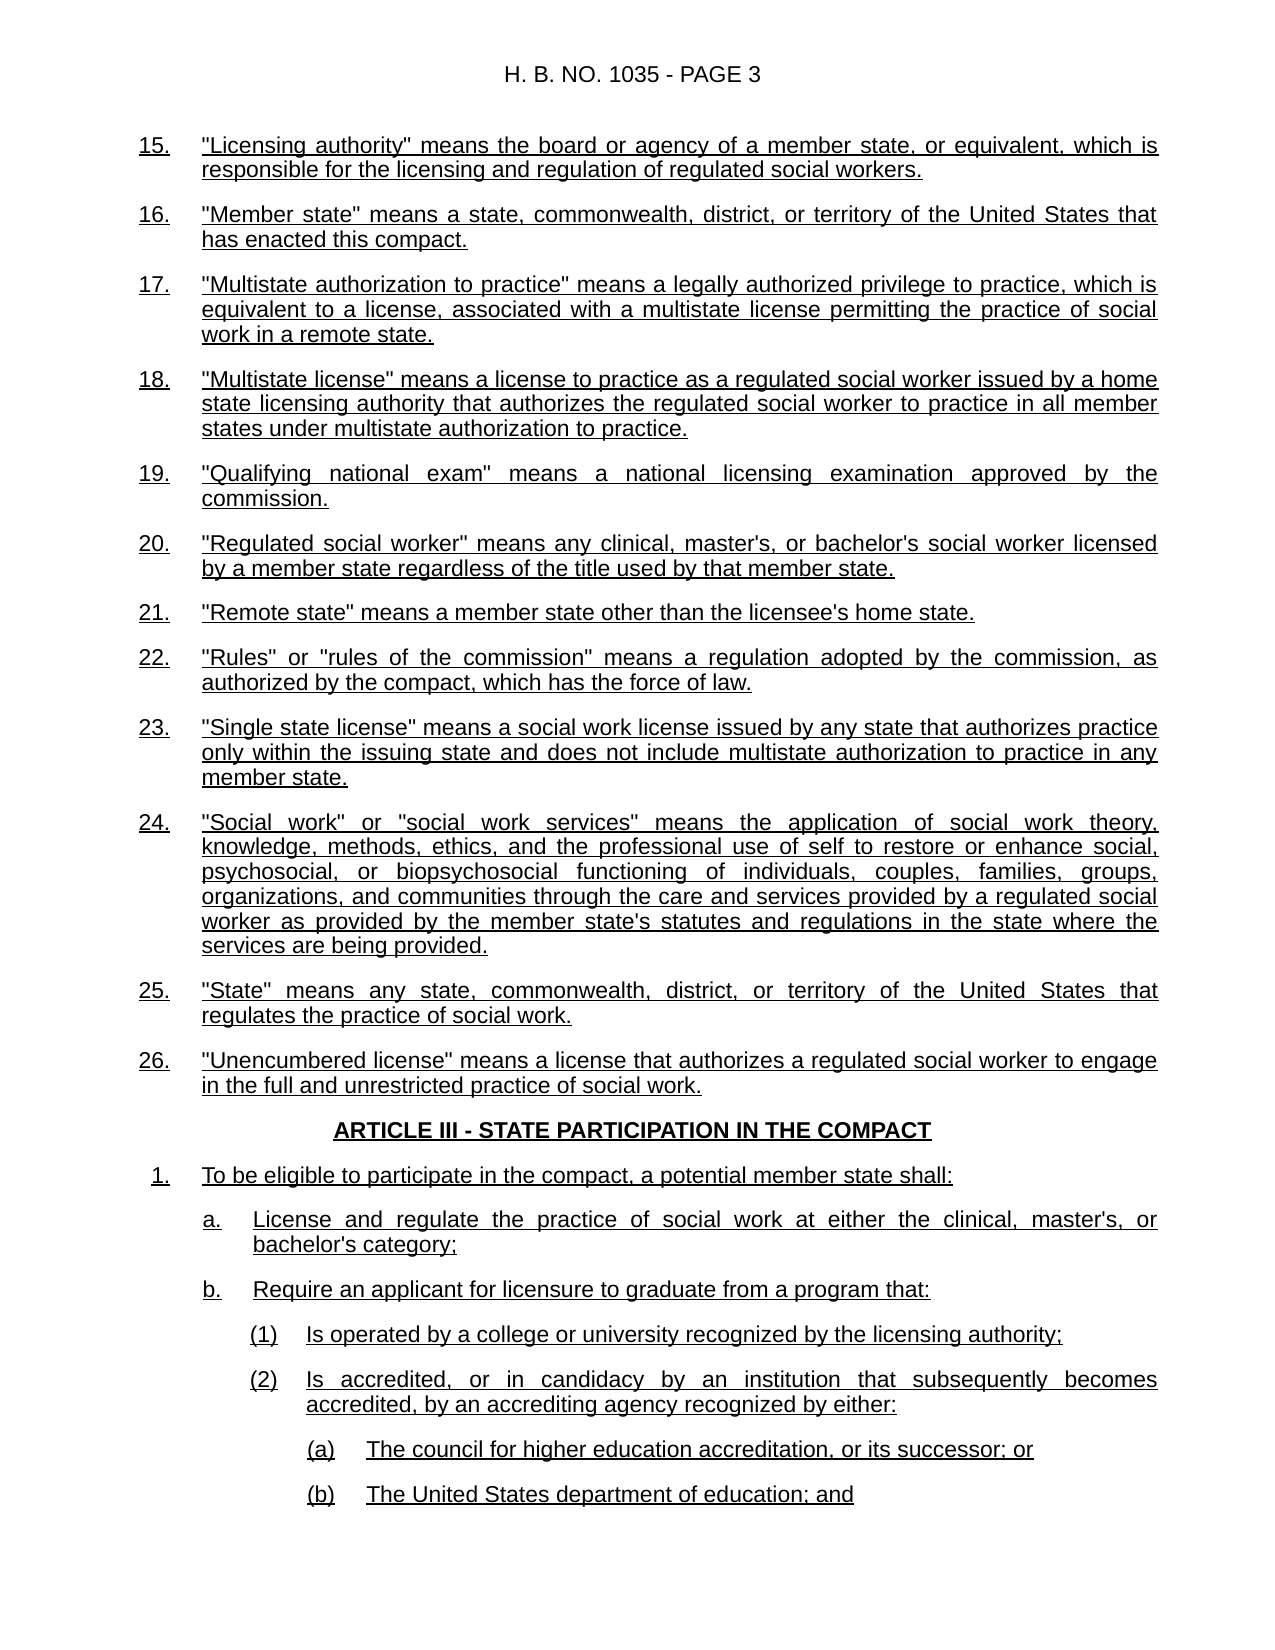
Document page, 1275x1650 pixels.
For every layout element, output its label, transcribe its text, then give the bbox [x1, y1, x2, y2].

text 21. "Remote state" means a member state other than the licensee's home state. [106, 601, 1158, 626]
text b. Require an applicant for licensure to graduate from a program that: [106, 1278, 1158, 1303]
text 17. "Multistate authorization to practice" means a legally authorized privilege to practice, which is equivalent to a license, associated with a multistate license permitting the practice of social work in a remote state. [106, 273, 1158, 347]
text (a) The council for higher education accreditation, or its successor; or [106, 1437, 1158, 1462]
text 24. "Social work" or "social work services" means the application of social work theory, knowledge, methods, ethics, and the professional use of self to restore or enhance social, psychosocial, or biopsychosocial functioning of individuals, couples, families, groups, organizations, and communities through the care and services provided by a regulated social worker as provided by the member state's statutes and regulations in the state where the services are being provided. [106, 810, 1158, 959]
text 19. "Qualifying national exam" means a national licensing examination approved by the commission. [106, 462, 1158, 511]
text 1. To be eligible to participate in the compact, a potential member state shall: [106, 1163, 1158, 1188]
text 25. "State" means any state, commonwealth, district, or territory of the United States that regulates the practice of social work. [106, 979, 1158, 1028]
text 18. "Multistate license" means a license to practice as a regulated social worker issued by a home state licensing authority that authorizes the regulated social worker to practice in all member states under multistate authorization to practice. [106, 367, 1158, 442]
text (1) Is operated by a college or university recognized by the licensing authority; [106, 1323, 1158, 1347]
text 22. "Rules" or "rules of the commission" means a regulation adopted by the commission, as authorized by the compact, which has the force of law. [106, 646, 1158, 696]
text 26. "Unencumbered license" means a license that authorizes a regulated social worker to engage in the full and unrestricted practice of social work. [106, 1049, 1158, 1098]
text ARTICLE III ‑ STATE PARTICIPATION IN THE COMPACT [106, 1118, 1158, 1143]
text a. License and regulate the practice of social work at either the clinical, master's, or bachelor's category; [106, 1208, 1158, 1258]
text (b) The United States department of education; and [106, 1482, 1158, 1507]
text 20. "Regulated social worker" means any clinical, master's, or bachelor's social worker licensed by a member state regardless of the title used by that member state. [106, 531, 1158, 581]
text 23. "Single state license" means a social work license issued by any state that authorizes practice only within the issuing state and does not include multistate authorization to practice in any member state. [106, 716, 1158, 790]
text 16. "Member state" means a state, commonwealth, district, or territory of the United States that has enacted this compact. [106, 203, 1158, 253]
text (2) Is accredited, or in candidacy by an institution that subsequently becomes accredited, by an accrediting agency recognized by either: [106, 1368, 1158, 1417]
text 15. "Licensing authority" means the board or agency of a member state, or equivalent, which is responsible for the licensing and regulation of regulated social workers. [106, 133, 1158, 183]
